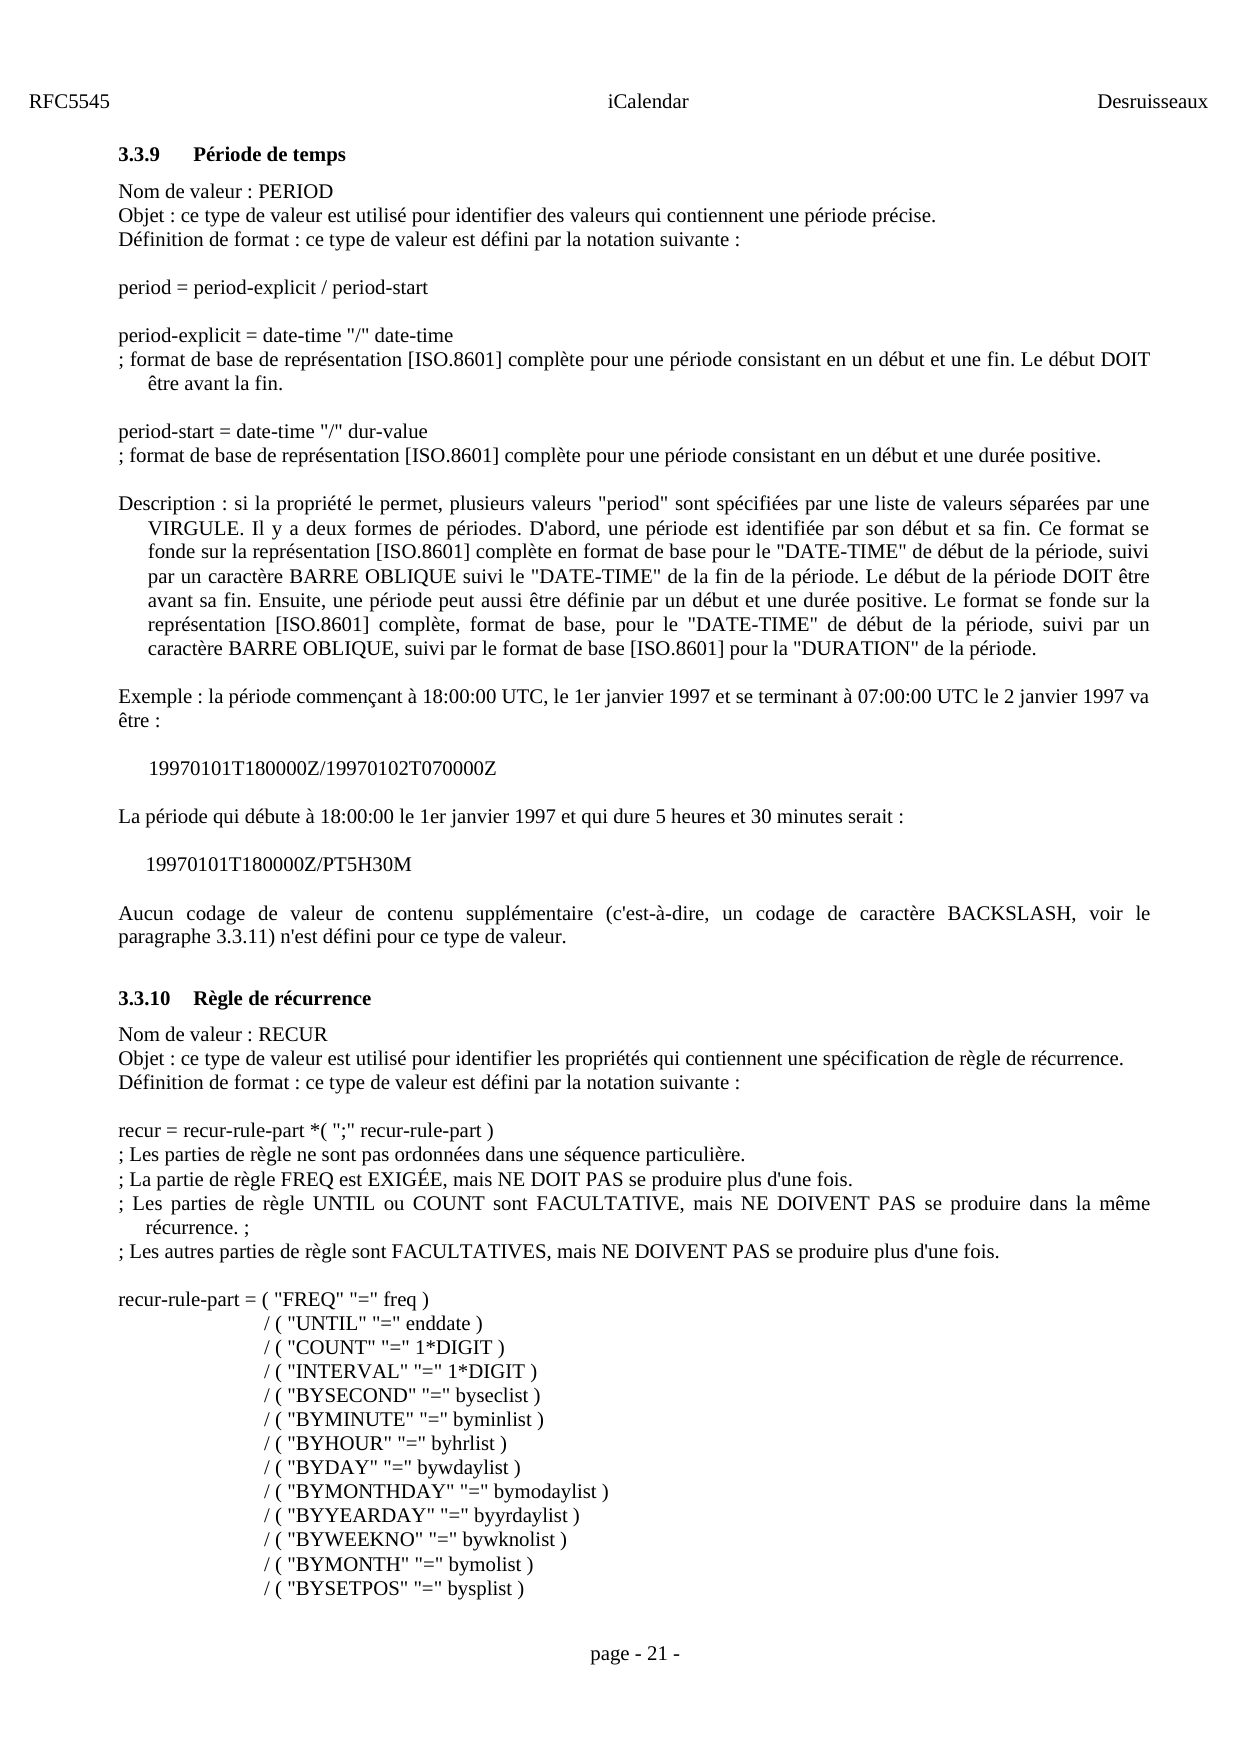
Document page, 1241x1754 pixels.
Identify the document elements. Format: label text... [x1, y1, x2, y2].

text / ( "BYMONTH" "=" bymolist ) [118, 1551, 1152, 1576]
text / ( "UNTIL" "=" enddate ) [118, 1311, 1152, 1335]
text ; La partie de règle FREQ est EXIGÉE, mais NE DOIT PAS se produire plus d'une fois. [118, 1166, 1152, 1191]
subtitle 3.3.9 Période de temps [118, 142, 1152, 166]
text Description : si la propriété le permet, plusieurs valeurs "period" sont spécifiées par une liste de valeurs séparées par une VIRGULE. Il y a deux formes de périodes. D'abord, une période est identifiée par son début et sa fin. Ce format se fonde sur la représentation [ISO.8601] complète en format de base pour le "DATE-TIME" de début de la période, suivi par un caractère BARRE OBLIQUE suivi le "DATE-TIME" de la fin de la période. Le début de la période DOIT être avant sa fin. Ensuite, une période peut aussi être définie par un début et une durée positive. Le format se fonde sur la représentation [ISO.8601] complète, format de base, pour le "DATE-TIME" de début de la période, suivi par un caractère BARRE OBLIQUE, suivi par le format de base [ISO.8601] pour la "DURATION" de la période. [118, 491, 1152, 660]
text period = period-explicit / period-start [118, 275, 1152, 299]
text ; Les parties de règle UNTIL ou COUNT sont FACULTATIVE, mais NE DOIVENT PAS se produire dans la même récurrence. ; [118, 1191, 1152, 1239]
text / ( "BYMINUTE" "=" byminlist ) [118, 1407, 1152, 1431]
text 19970101T180000Z/19970102T070000Z [148, 756, 1152, 780]
text / ( "BYYEARDAY" "=" byyrdaylist ) [118, 1503, 1152, 1527]
text ; Les autres parties de règle sont FACULTATIVES, mais NE DOIVENT PAS se produire plus d'une fois. [118, 1239, 1152, 1263]
text Exemple : la période commençant à 18:00:00 UTC, le 1er janvier 1997 et se terminant à 07:00:00 UTC le 2 janvier 1997 va être : [118, 684, 1152, 732]
text recur-rule-part = ( "FREQ" "=" freq ) [118, 1287, 1152, 1311]
text recur = recur-rule-part *( ";" recur-rule-part ) [118, 1118, 1152, 1142]
text ; Les parties de règle ne sont pas ordonnées dans une séquence particulière. [118, 1142, 1152, 1166]
text / ( "BYMONTHDAY" "=" bymodaylist ) [118, 1479, 1152, 1503]
text La période qui débute à 18:00:00 le 1er janvier 1997 et qui dure 5 heures et 30 minutes serait : [118, 804, 1152, 828]
subtitle 3.3.10 Règle de récurrence [118, 986, 1152, 1010]
text Nom de valeur : RECUR [118, 1022, 1152, 1046]
text Objet : ce type de valeur est utilisé pour identifier des valeurs qui contiennent une période précise. [118, 203, 1152, 227]
text Nom de valeur : PERIOD [118, 178, 1152, 203]
text period-start = date-time "/" dur-value [118, 419, 1152, 443]
text / ( "BYSECOND" "=" byseclist ) [118, 1383, 1152, 1407]
text / ( "BYDAY" "=" bywdaylist ) [118, 1455, 1152, 1479]
text Définition de format : ce type de valeur est défini par la notation suivante : [118, 1070, 1152, 1094]
text Objet : ce type de valeur est utilisé pour identifier les propriétés qui contiennent une spécification de règle de récurrence. [118, 1046, 1152, 1070]
text / ( "BYWEEKNO" "=" bywknolist ) [118, 1527, 1152, 1551]
text period-explicit = date-time "/" date-time [118, 323, 1152, 347]
text Définition de format : ce type de valeur est défini par la notation suivante : [118, 227, 1152, 251]
text / ( "BYHOUR" "=" byhrlist ) [118, 1431, 1152, 1455]
text / ( "INTERVAL" "=" 1*DIGIT ) [118, 1359, 1152, 1383]
text ; format de base de représentation [ISO.8601] complète pour une période consistant en un début et une durée positive. [118, 443, 1152, 467]
text / ( "BYSETPOS" "=" bysplist ) [118, 1576, 1152, 1599]
text 19970101T180000Z/PT5H30M [145, 852, 1152, 876]
text ; format de base de représentation [ISO.8601] complète pour une période consistant en un début et une fin. Le début DOIT être avant la fin. [118, 347, 1152, 395]
text Aucun codage de valeur de contenu supplémentaire (c'est-à-dire, un codage de caractère BACKSLASH, voir le paragraphe 3.3.11) n'est défini pour ce type de valeur. [118, 900, 1152, 948]
text / ( "COUNT" "=" 1*DIGIT ) [118, 1335, 1152, 1359]
